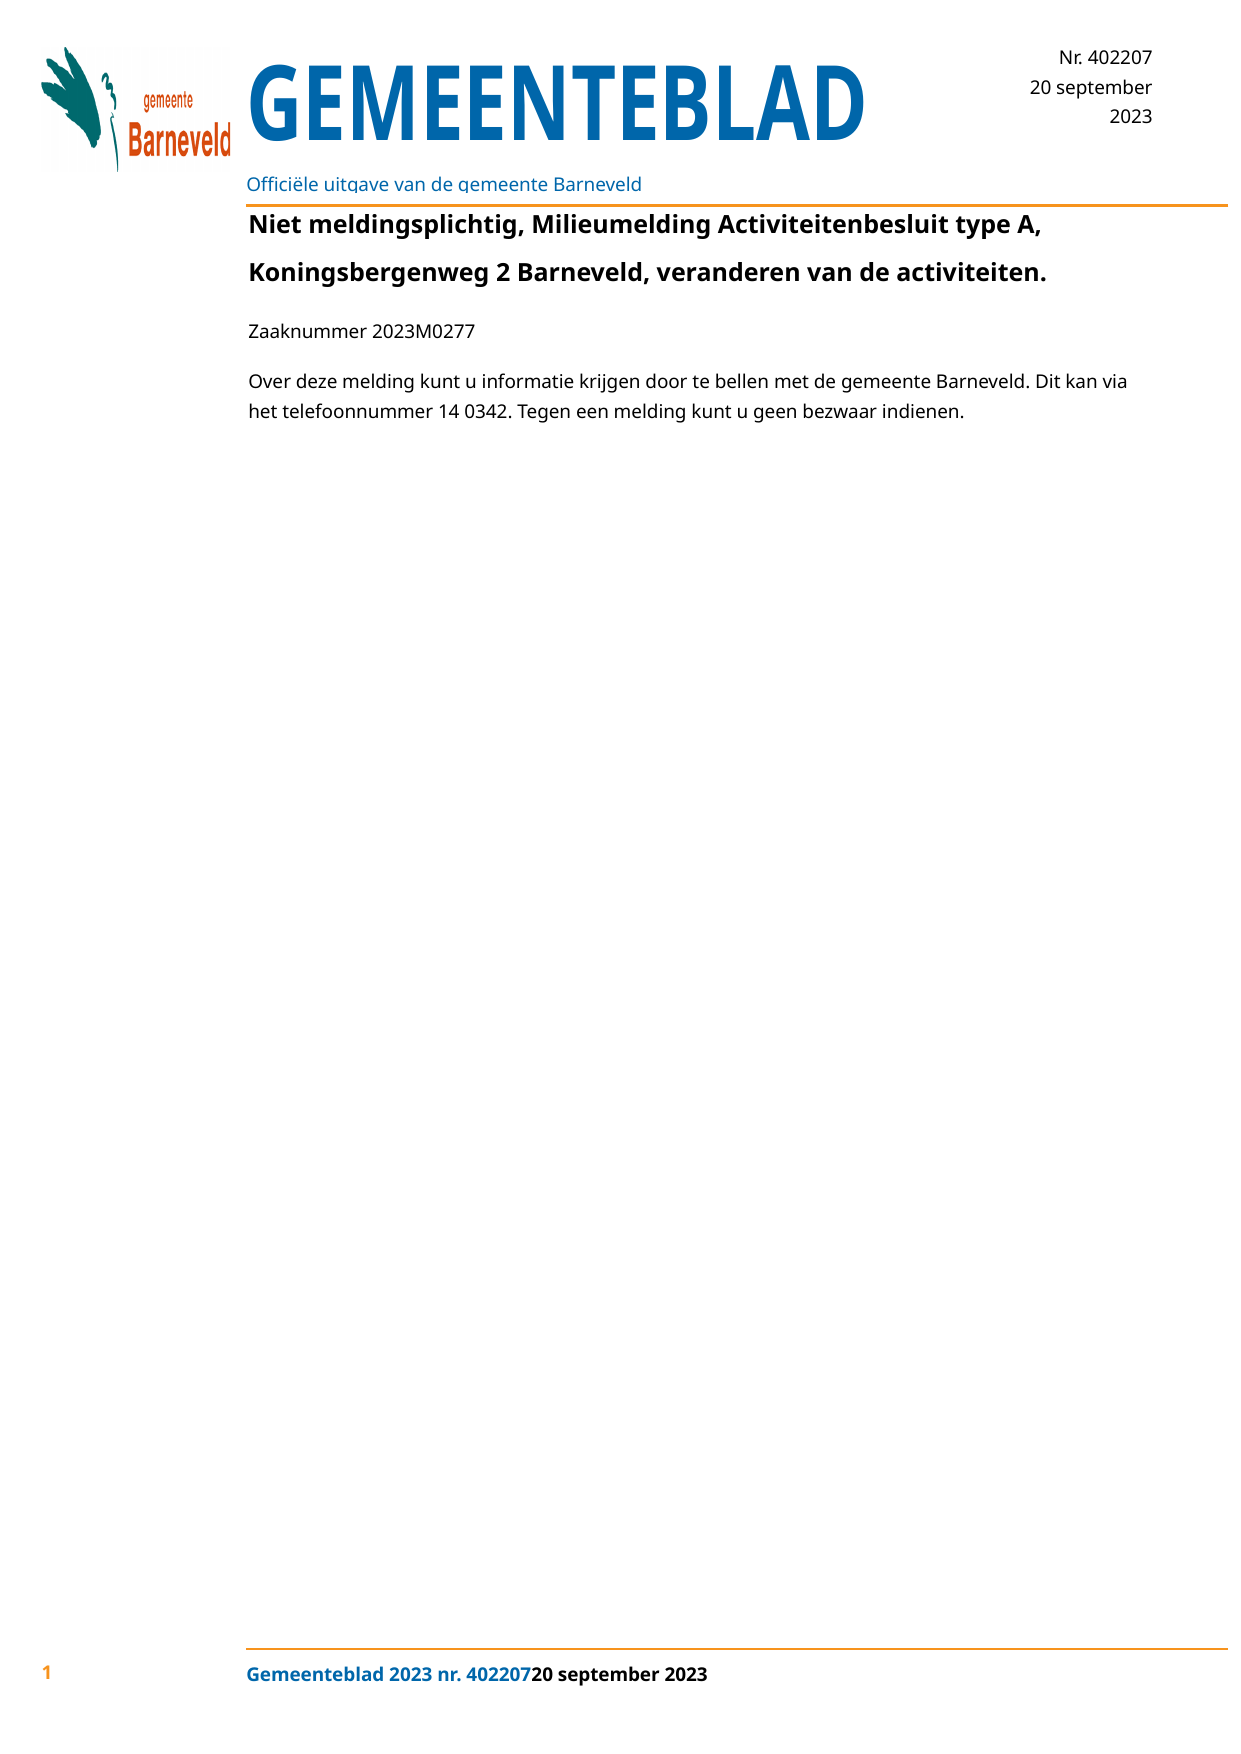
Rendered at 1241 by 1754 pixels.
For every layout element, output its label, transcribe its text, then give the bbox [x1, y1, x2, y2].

text Over deze melding kunt u informatie krijgen door te bellen met de gemeente Barneveld. Dit kan via het telefoonnummer 14 0342. Tegen een melding kunt u geen bezwaar indienen. [248, 368, 1152, 424]
picture [41, 47, 231, 172]
text Zaaknummer 2023M0277 [248, 318, 1152, 344]
text Niet meldingsplichtig, Milieumelding Activiteitenbesluit type A, Koningsbergenweg 2 Barneveld, veranderen van de activiteiten. [248, 207, 1152, 288]
